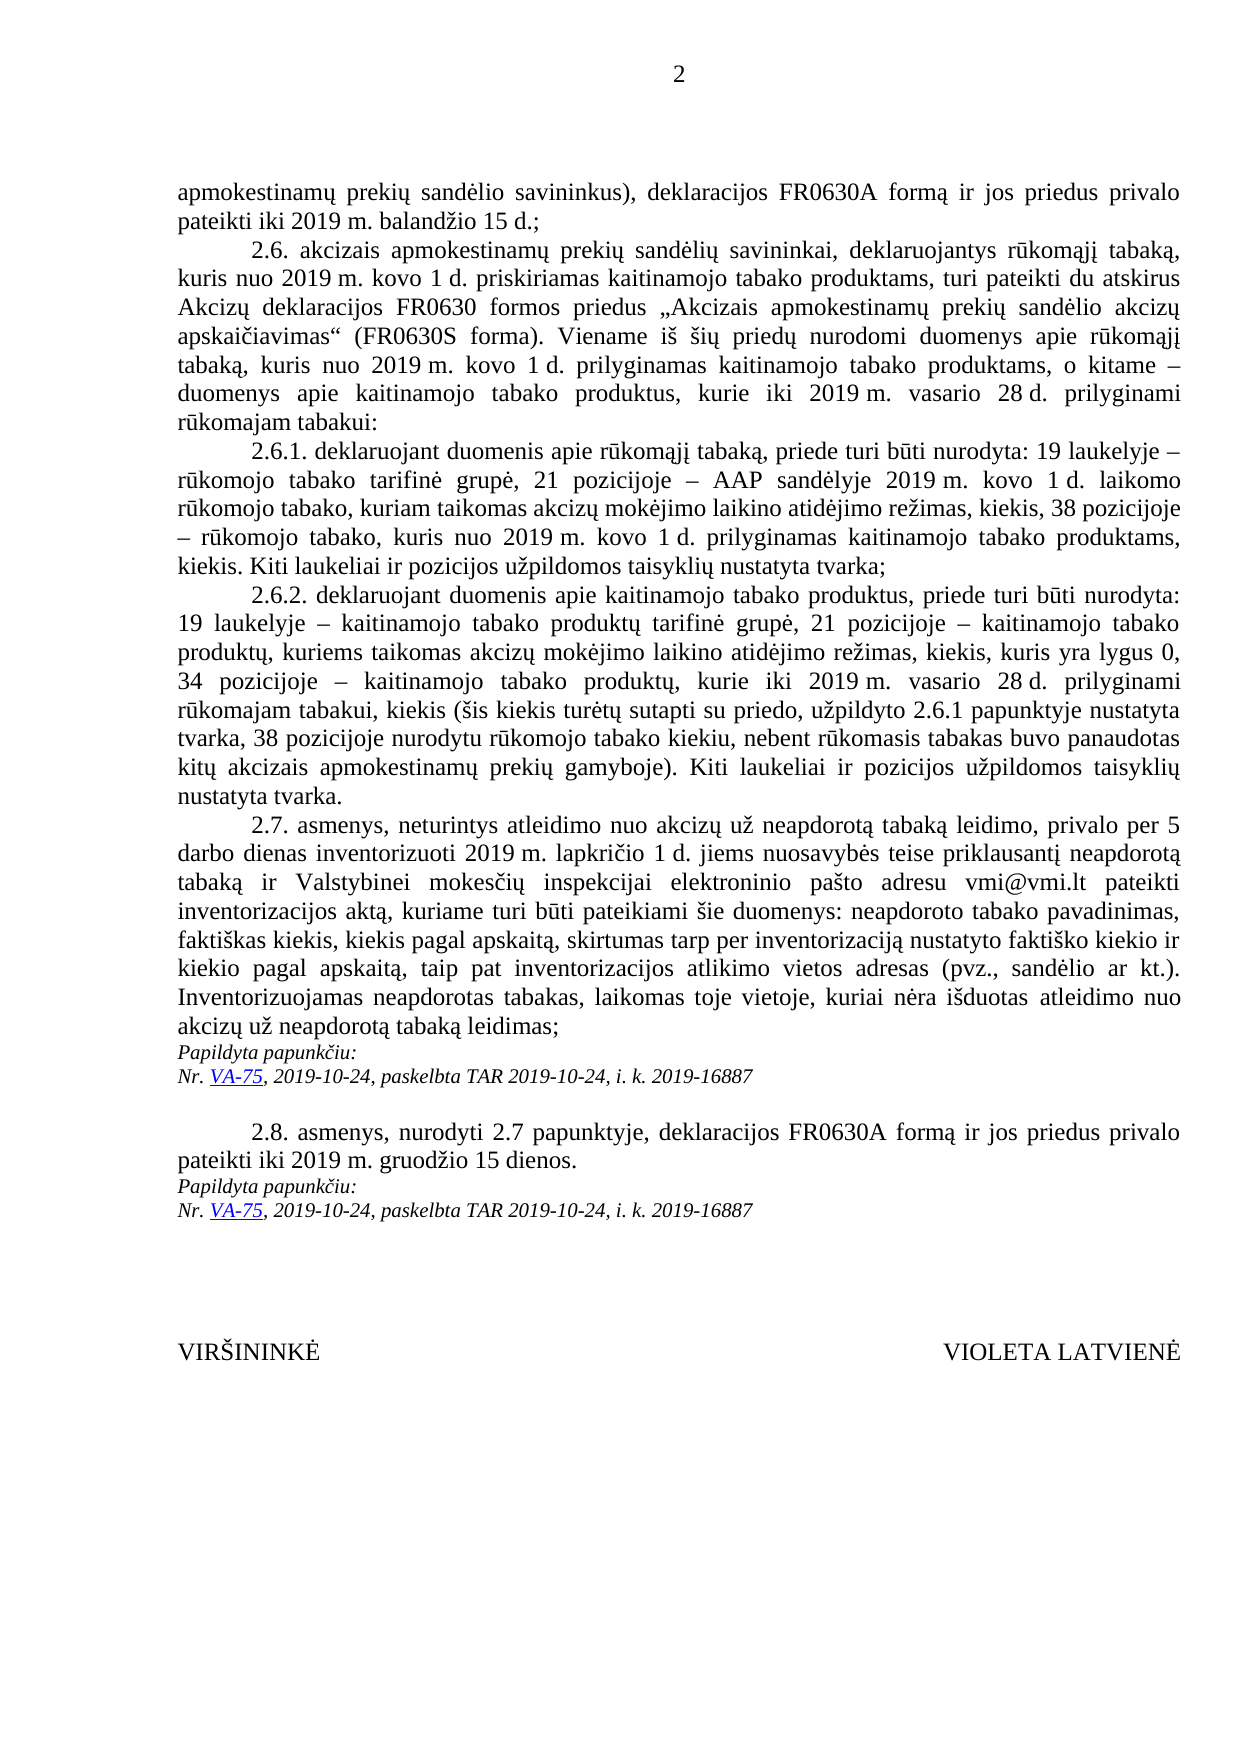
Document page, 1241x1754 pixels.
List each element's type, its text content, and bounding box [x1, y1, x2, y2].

text Nr. VA-75, 2019-10-24, paskelbta TAR 2019-10-24, i. k. 2019-16887 [177, 1064, 1181, 1088]
text 2.6.2. deklaruojant duomenis apie kaitinamojo tabako produktus, priede turi būti nurodyta: 19 laukelyje ‒ kaitinamojo tabako produktų tarifinė grupė, 21 pozicijoje ‒ kaitinamojo tabako produktų, kuriems taikomas akcizų mokėjimo laikino atidėjimo režimas, kiekis, kuris yra lygus 0, 34 pozicijoje ‒ kaitinamojo tabako produktų, kurie iki 2019 m. vasario 28 d. prilyginami rūkomajam tabakui, kiekis (šis kiekis turėtų sutapti su priedo, užpildyto 2.6.1 papunktyje nustatyta tvarka, 38 pozicijoje nurodytu rūkomojo tabako kiekiu, nebent rūkomasis tabakas buvo panaudotas kitų akcizais apmokestinamų prekių gamyboje). Kiti laukeliai ir pozicijos užpildomos taisyklių nustatyta tvarka. [177, 580, 1181, 810]
text Nr. VA-75, 2019-10-24, paskelbta TAR 2019-10-24, i. k. 2019-16887 [177, 1198, 1181, 1222]
text 2.6.1. deklaruojant duomenis apie rūkomąjį tabaką, priede turi būti nurodyta: 19 laukelyje ‒ rūkomojo tabako tarifinė grupė, 21 pozicijoje ‒ AAP sandėlyje 2019 m. kovo 1 d. laikomo rūkomojo tabako, kuriam taikomas akcizų mokėjimo laikino atidėjimo režimas, kiekis, 38 pozicijoje ‒ rūkomojo tabako, kuris nuo 2019 m. kovo 1 d. prilyginamas kaitinamojo tabako produktams, kiekis. Kiti laukeliai ir pozicijos užpildomos taisyklių nustatyta tvarka; [177, 436, 1181, 580]
text Papildyta papunkčiu: [177, 1040, 1181, 1064]
text 2.8. asmenys, nurodyti 2.7 papunktyje, deklaracijos FR0630A formą ir jos priedus privalo pateikti iki 2019 m. gruodžio 15 dienos. [177, 1117, 1181, 1174]
text Papildyta papunkčiu: [177, 1174, 1181, 1198]
text 2.7. asmenys, neturintys atleidimo nuo akcizų už neapdorotą tabaką leidimo, privalo per 5 darbo dienas inventorizuoti 2019 m. lapkričio 1 d. jiems nuosavybės teise priklausantį neapdorotą tabaką ir Valstybinei mokesčių inspekcijai elektroninio pašto adresu vmi@vmi.lt pateikti inventorizacijos aktą, kuriame turi būti pateikiami šie duomenys: neapdoroto tabako pavadinimas, faktiškas kiekis, kiekis pagal apskaitą, skirtumas tarp per inventorizaciją nustatyto faktiško kiekio ir kiekio pagal apskaitą, taip pat inventorizacijos atlikimo vietos adresas (pvz., sandėlio ar kt.). Inventorizuojamas neapdorotas tabakas, laikomas toje vietoje, kuriai nėra išduotas atleidimo nuo akcizų už neapdorotą tabaką leidimas; [177, 810, 1181, 1040]
text apmokestinamų prekių sandėlio savininkus), deklaracijos FR0630A formą ir jos priedus privalo pateikti iki 2019 m. balandžio 15 d.; [177, 177, 1181, 235]
text Viršininkė Violeta Latvienė [177, 1337, 1181, 1366]
text 2.6. akcizais apmokestinamų prekių sandėlių savininkai, deklaruojantys rūkomąjį tabaką, kuris nuo 2019 m. kovo 1 d. priskiriamas kaitinamojo tabako produktams, turi pateikti du atskirus Akcizų deklaracijos FR0630 formos priedus „Akcizais apmokestinamų prekių sandėlio akcizų apskaičiavimas“ (FR0630S forma). Viename iš šių priedų nurodomi duomenys apie rūkomąjį tabaką, kuris nuo 2019 m. kovo 1 d. prilyginamas kaitinamojo tabako produktams, o kitame – duomenys apie kaitinamojo tabako produktus, kurie iki 2019 m. vasario 28 d. prilyginami rūkomajam tabakui: [177, 235, 1181, 436]
